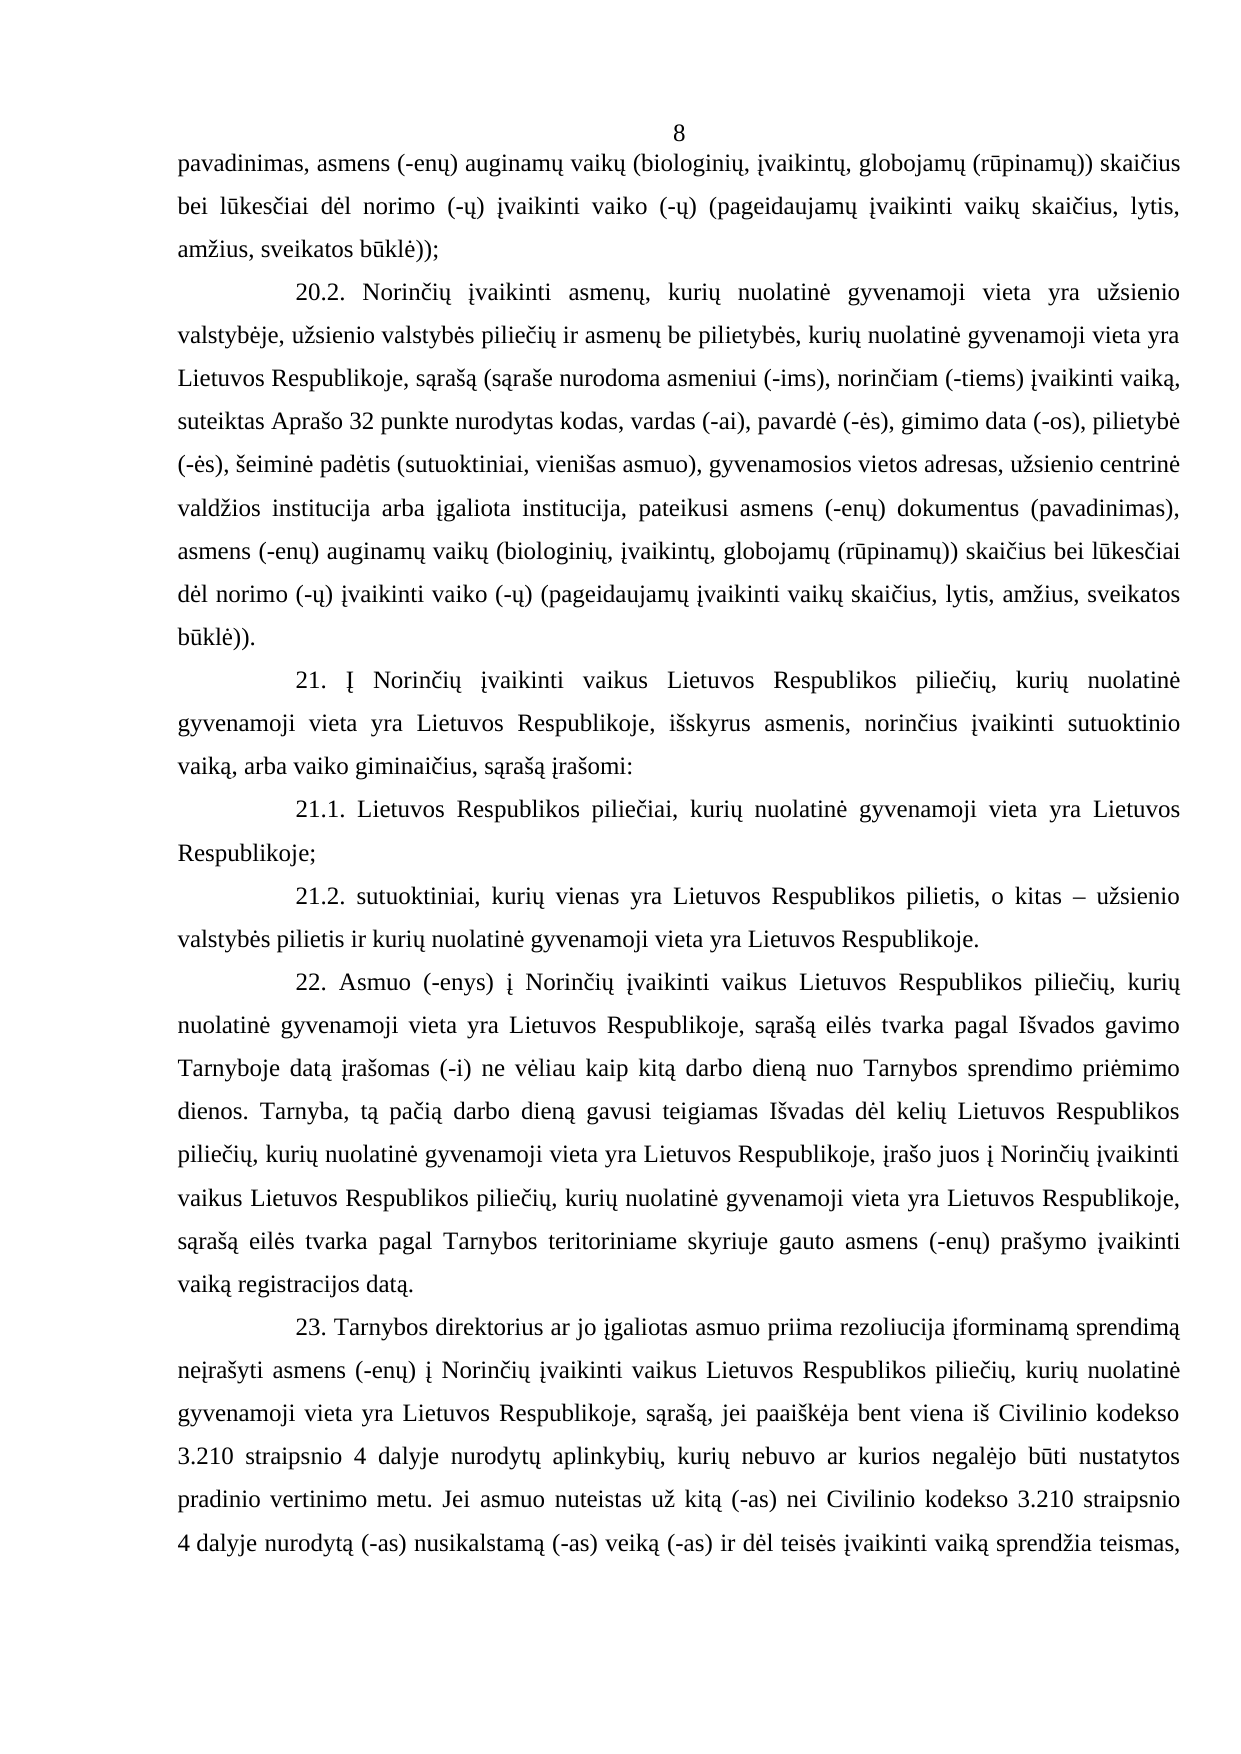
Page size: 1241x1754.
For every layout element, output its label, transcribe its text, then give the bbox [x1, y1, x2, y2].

text pavadinimas, asmens (-enų) auginamų vaikų (biologinių, įvaikintų, globojamų (rūpinamų)) skaičius bei lūkesčiai dėl norimo (-ų) įvaikinti vaiko (-ų) (pageidaujamų įvaikinti vaikų skaičius, lytis, amžius, sveikatos būklė)); [177, 148, 1181, 263]
text 23. Tarnybos direktorius ar jo įgaliotas asmuo priima rezoliucija įforminamą sprendimą neįrašyti asmens (-enų) į Norinčių įvaikinti vaikus Lietuvos Respublikos piliečių, kurių nuolatinė gyvenamoji vieta yra Lietuvos Respublikoje, sąrašą, jei paaiškėja bent viena iš Civilinio kodekso 3.210 straipsnio 4 dalyje nurodytų aplinkybių, kurių nebuvo ar kurios negalėjo būti nustatytos pradinio vertinimo metu. Jei asmuo nuteistas už kitą (-as) nei Civilinio kodekso 3.210 straipsnio 4 dalyje nurodytą (-as) nusikalstamą (-as) veiką (-as) ir dėl teisės įvaikinti vaiką sprendžia teismas, [177, 1312, 1181, 1556]
text 21. Į Norinčių įvaikinti vaikus Lietuvos Respublikos piliečių, kurių nuolatinė gyvenamoji vieta yra Lietuvos Respublikoje, išskyrus asmenis, norinčius įvaikinti sutuoktinio vaiką, arba vaiko giminaičius, sąrašą įrašomi: [177, 665, 1181, 780]
text 21.2. sutuoktiniai, kurių vienas yra Lietuvos Respublikos pilietis, o kitas – užsienio valstybės pilietis ir kurių nuolatinė gyvenamoji vieta yra Lietuvos Respublikoje. [177, 881, 1181, 953]
text 20.2. Norinčių įvaikinti asmenų, kurių nuolatinė gyvenamoji vieta yra užsienio valstybėje, užsienio valstybės piliečių ir asmenų be pilietybės, kurių nuolatinė gyvenamoji vieta yra Lietuvos Respublikoje, sąrašą (sąraše nurodoma asmeniui (-ims), norinčiam (-tiems) įvaikinti vaiką, suteiktas Aprašo 32 punkte nurodytas kodas, vardas (-ai), pavardė (-ės), gimimo data (-os), pilietybė (-ės), šeiminė padėtis (sutuoktiniai, vienišas asmuo), gyvenamosios vietos adresas, užsienio centrinė valdžios institucija arba įgaliota institucija, pateikusi asmens (-enų) dokumentus (pavadinimas), asmens (-enų) auginamų vaikų (biologinių, įvaikintų, globojamų (rūpinamų)) skaičius bei lūkesčiai dėl norimo (-ų) įvaikinti vaiko (-ų) (pageidaujamų įvaikinti vaikų skaičius, lytis, amžius, sveikatos būklė)). [177, 277, 1181, 651]
text 21.1. Lietuvos Respublikos piliečiai, kurių nuolatinė gyvenamoji vieta yra Lietuvos Respublikoje; [177, 794, 1181, 866]
text 22. Asmuo (-enys) į Norinčių įvaikinti vaikus Lietuvos Respublikos piliečių, kurių nuolatinė gyvenamoji vieta yra Lietuvos Respublikoje, sąrašą eilės tvarka pagal Išvados gavimo Tarnyboje datą įrašomas (-i) ne vėliau kaip kitą darbo dieną nuo Tarnybos sprendimo priėmimo dienos. Tarnyba, tą pačią darbo dieną gavusi teigiamas Išvadas dėl kelių Lietuvos Respublikos piliečių, kurių nuolatinė gyvenamoji vieta yra Lietuvos Respublikoje, įrašo juos į Norinčių įvaikinti vaikus Lietuvos Respublikos piliečių, kurių nuolatinė gyvenamoji vieta yra Lietuvos Respublikoje, sąrašą eilės tvarka pagal Tarnybos teritoriniame skyriuje gauto asmens (-enų) prašymo įvaikinti vaiką registracijos datą. [177, 967, 1181, 1298]
